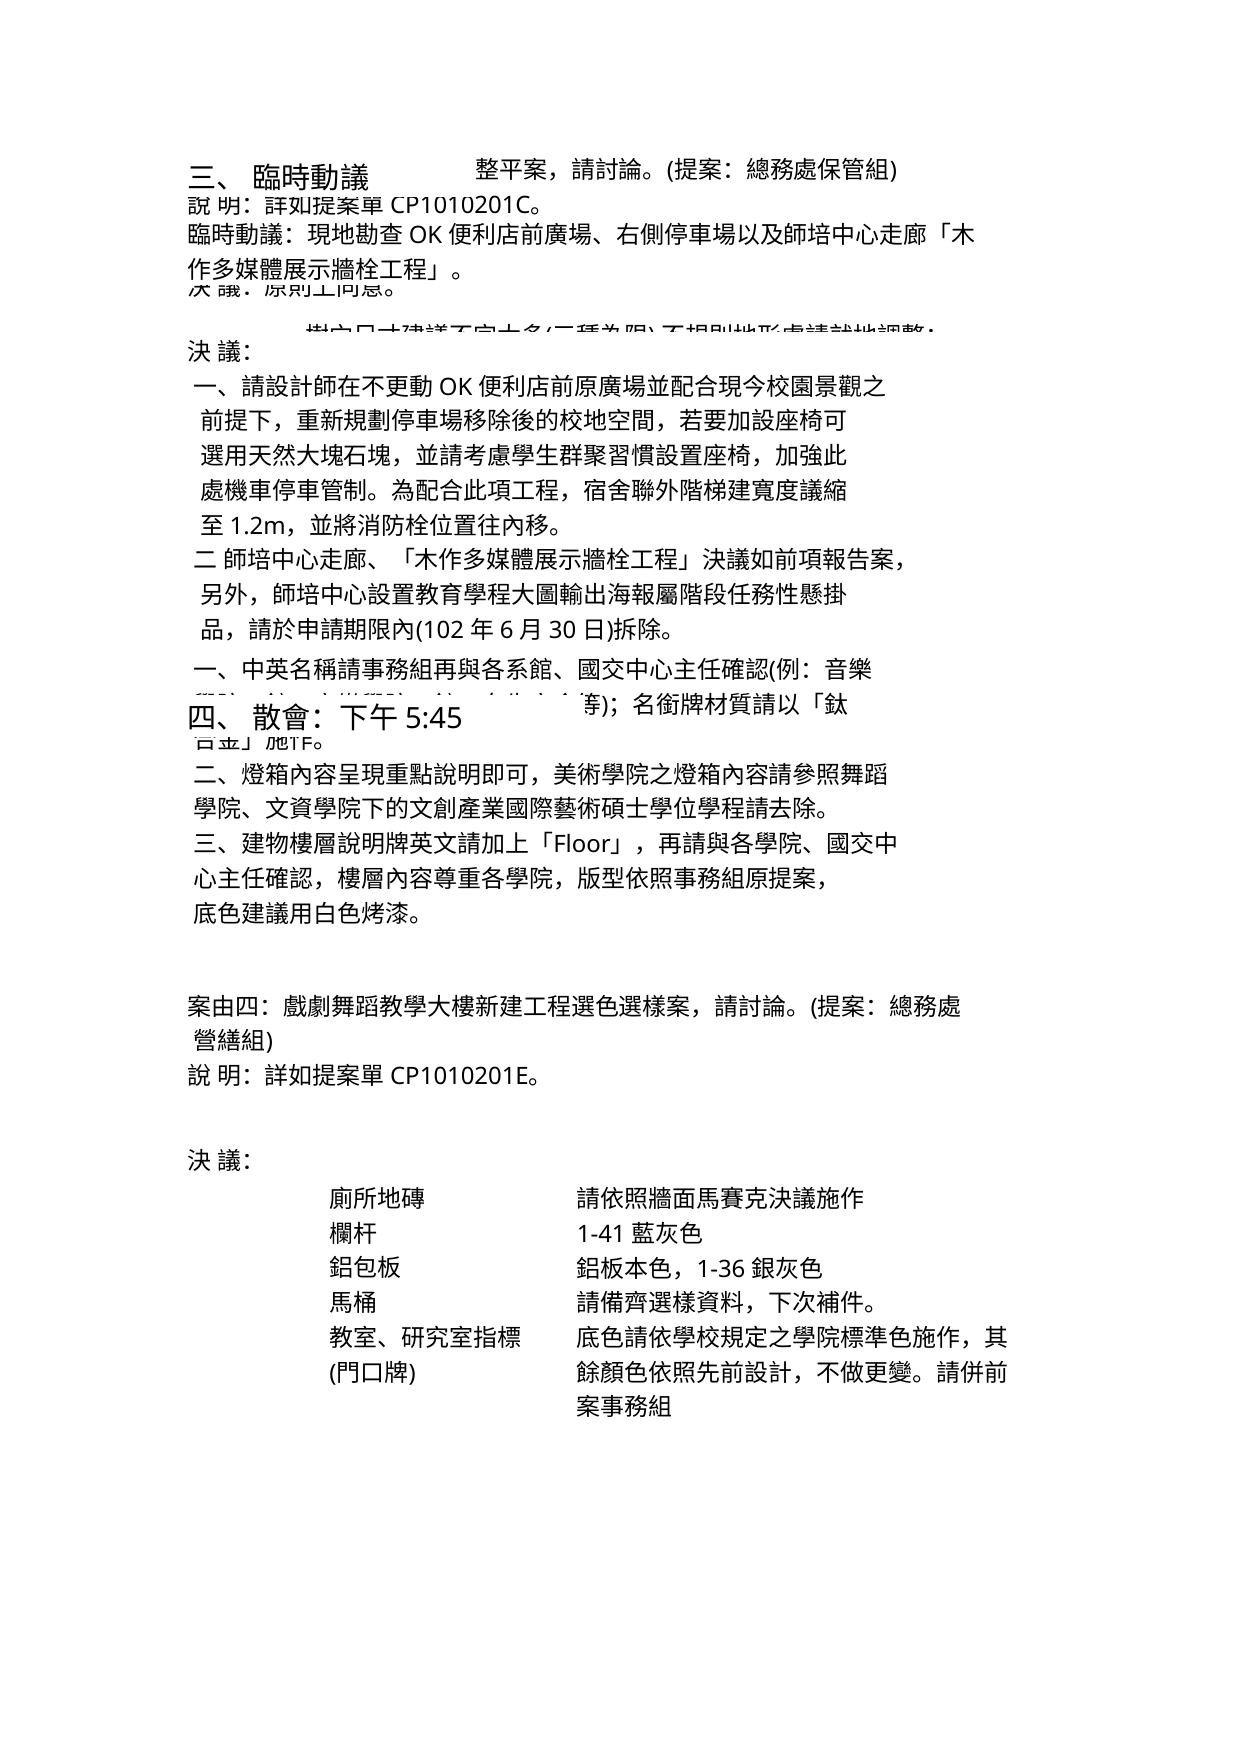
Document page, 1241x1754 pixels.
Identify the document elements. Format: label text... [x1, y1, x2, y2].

text 決 議： [187, 1141, 370, 1176]
text 學院、文資學院下的文創產業國際藝術碩士學位學程請去除。 [187, 790, 1127, 825]
text 選用天然大塊石塊，並請考慮學生群聚習慣設置座椅，加強此 [187, 437, 1127, 472]
text 臨時動議：現地勘查 OK 便利店前廣場、右側停車場以及師培中心走廊「木 [187, 216, 1127, 251]
text 另外，師培中心設置教育學程大圖輸出海報屬階段任務性懸掛 [187, 576, 1127, 611]
text 決 議：原則上同意。 [187, 285, 533, 302]
text 至 1.2m，並將消防栓位置往內移。 [187, 506, 1127, 541]
text 一 樹穴尺寸建議不宜太多(三種為限) 不規則地形處請就地調整；、， [276, 316, 1134, 351]
text 底色建議用白色烤漆。 [187, 894, 1127, 929]
text 一、中英名稱請事務組再與各系館、國交中心主任確認(例：音樂 [187, 651, 1127, 686]
text 鋁包板 [329, 1249, 577, 1284]
text 三、 臨時動議 [187, 155, 476, 197]
text 案由二：陽關大道樹穴擴大整平案，請討論。(提案：總務處保管組) [187, 151, 1067, 186]
text 廁所地磚 [329, 1180, 577, 1214]
text 作多媒體展示牆栓工程」。 [187, 251, 1127, 285]
text 前提下，重新規劃停車場移除後的校地空間，若要加設座椅可 [187, 402, 1127, 437]
text 案由四：戲劇舞蹈教學大樓新建工程選色選樣案，請討論。(提案：總務處 [187, 987, 1127, 1022]
text 欄杆 [329, 1214, 577, 1249]
text 四、 散會：下午 5:45 [187, 695, 585, 737]
text 馬桶 [329, 1284, 577, 1318]
text 心主任確認，樓層內容尊重各學院，版型依照事務組原提案， [187, 860, 1127, 894]
text 三、建物樓層說明牌英文請加上「Floor」，再請與各學院、國交中 [187, 825, 1127, 860]
text 說 明：詳如提案單 CP1010201C。 [187, 186, 1067, 216]
text 二、燈箱內容呈現重點說明即可，美術學院之燈箱內容請參照舞蹈 [187, 755, 1127, 790]
text 底色請依學校規定之學院標準色施作，其 [577, 1319, 1137, 1353]
text 教室、研究室指標 [329, 1318, 577, 1353]
text 二 師培中心走廊、「木作多媒體展示牆栓工程」決議如前項報告案， [187, 541, 1127, 576]
text 餘顏色依照先前設計，不做更變。請併前 [577, 1353, 1137, 1388]
text 鋁板本色，1-36 銀灰色 [577, 1249, 1137, 1284]
text 學院一館、音樂學院二館、女生宿舍等)；名銜牌材質請以「鈦 [187, 686, 1127, 721]
text 1-41 藍灰色 [577, 1214, 1137, 1249]
text (門口牌) [329, 1353, 577, 1388]
text 營繕組) [187, 1022, 1127, 1057]
text 決 議：原則上同意。 [187, 646, 1127, 651]
text 品，請於申請期限內(102 年 6 月 30 日)拆除。 [187, 611, 1127, 646]
text 處機車停車管制。為配合此項工程，宿舍聯外階梯建寬度議縮 [187, 472, 1127, 506]
text 說 明：詳如提案單 CP1010201E。 [187, 1057, 1127, 1091]
text 一、請設計師在不更動 OK 便利店前原廣場並配合現今校園景觀之 [187, 367, 1127, 402]
text 案事務組 [577, 1388, 1137, 1423]
text 決 議： [187, 332, 1127, 367]
text 請備齊選樣資料，下次補件。 [577, 1284, 1137, 1319]
text 請依照牆面馬賽克決議施作 [577, 1180, 1137, 1214]
text 合金」施作。 [187, 721, 1127, 755]
